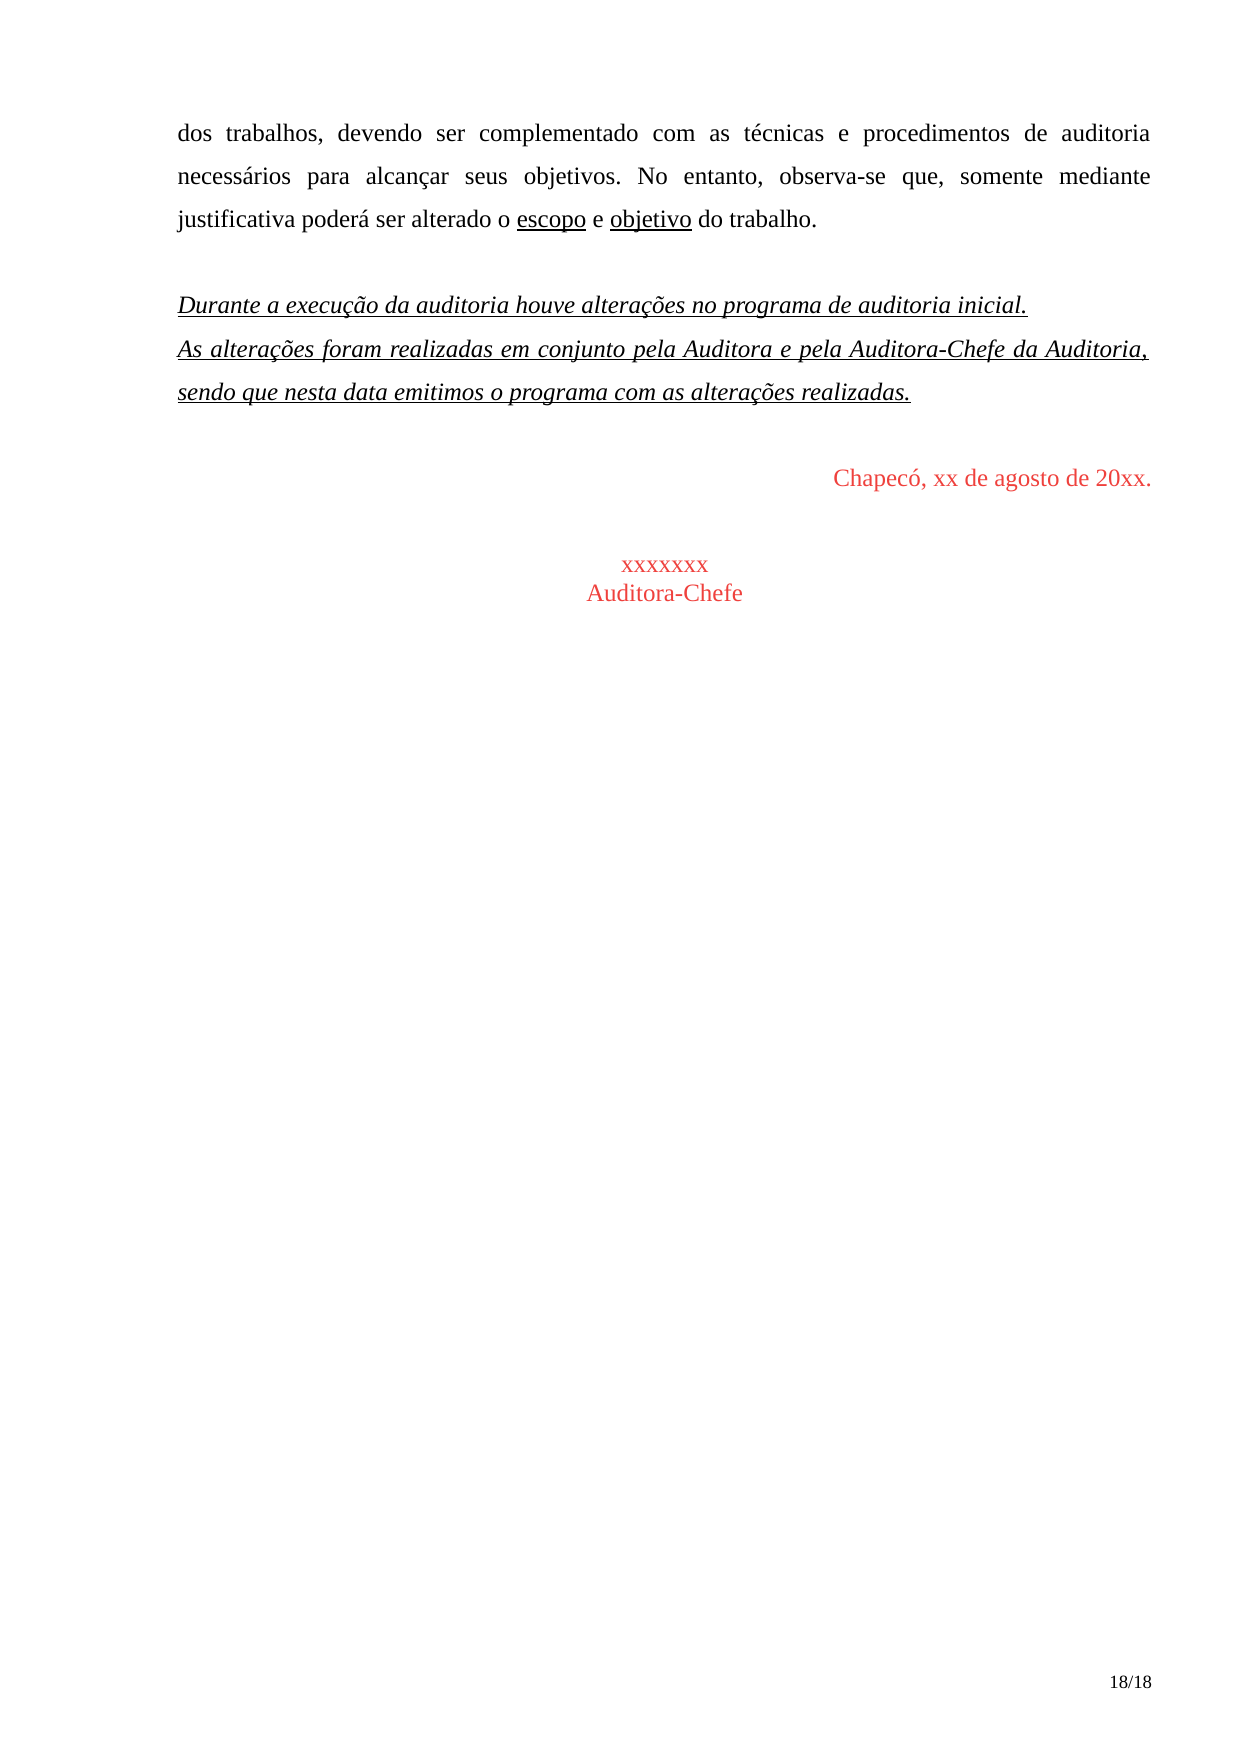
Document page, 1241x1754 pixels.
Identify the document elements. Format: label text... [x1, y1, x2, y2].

text Auditora-Chefe [177, 578, 1152, 607]
text Durante a execução da auditoria houve alterações no programa de auditoria inicial. [177, 291, 1152, 319]
text As alterações foram realizadas em conjunto pela Auditora e pela Auditora-Chefe da Auditoria, sendo que nesta data emitimos o programa com as alterações realizadas. [177, 334, 1152, 406]
text xxxxxxx [177, 549, 1152, 578]
text Chapecó, xx de agosto de 20xx. [177, 463, 1152, 492]
text dos trabalhos, devendo ser complementado com as técnicas e procedimentos de auditoria necessários para alcançar seus objetivos. No entanto, observa-se que, somente mediante justificativa poderá ser alterado o escopo e objetivo do trabalho. [177, 118, 1152, 233]
